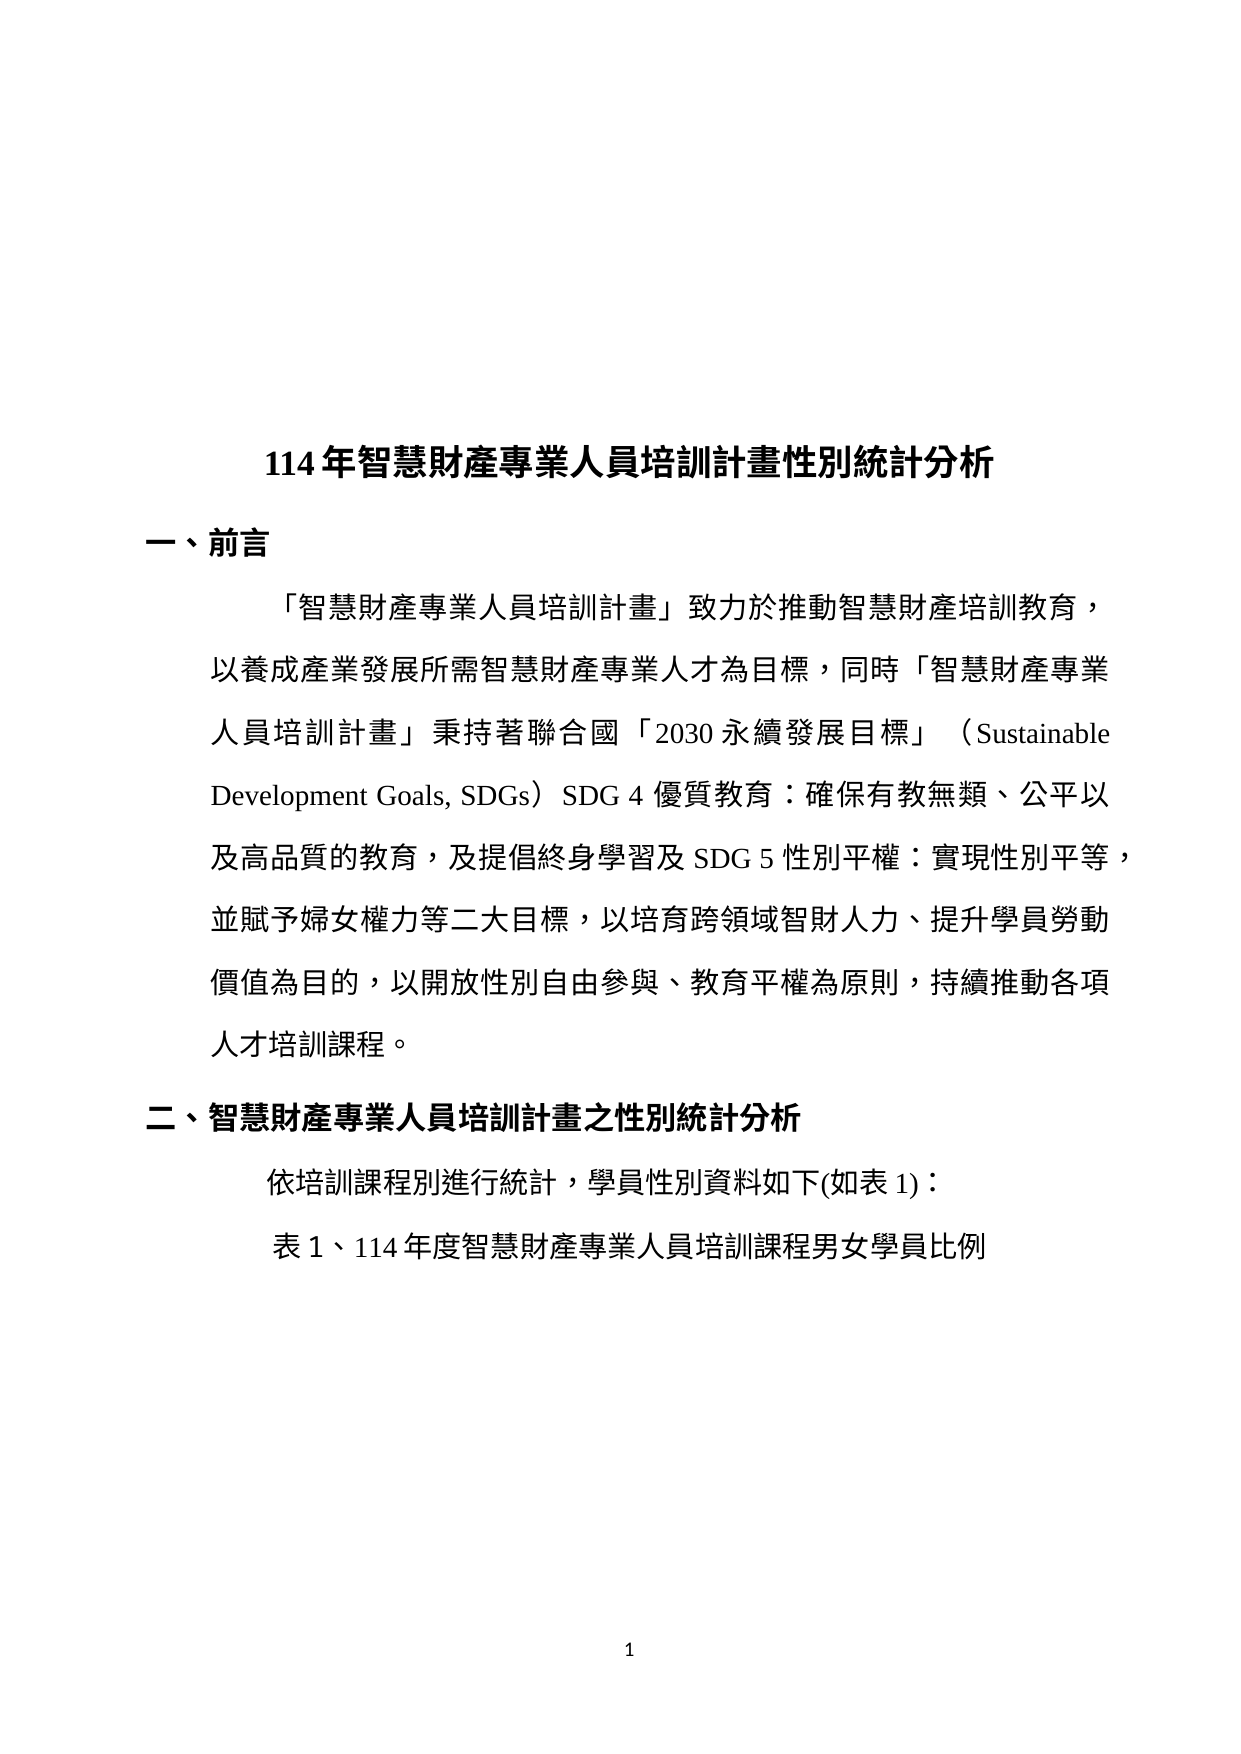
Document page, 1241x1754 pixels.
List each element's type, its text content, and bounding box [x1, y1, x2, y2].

text 114年智慧財產專業人員培訓計畫性別統計分析 [148, 418, 1110, 480]
text 表1、114年度智慧財產專業人員培訓課程男女學員比例 [148, 1203, 1110, 1266]
text 依培訓課程別進行統計，學員性別資料如下(如表1)： [208, 1139, 1110, 1201]
list 智慧財產專業人員培訓計畫之性別統計分析 [145, 1074, 1110, 1137]
text 「智慧財產專業人員培訓計畫」致力於推動智慧財產培訓教育，以養成產業發展所需智慧財產專業人才為目標，同時「智慧財產專業人員培訓計畫」秉持著聯合國「2030永續發展目標」（Sustainable Development Goals, SDGs）SDG 4 優質教育：確保有教無類、公平以及高品質的教育，及提倡終身學習及SDG 5 性別平權：實現性別平等，並賦予婦女權力等二大目標，以培育跨領域智財人力、提升學員勞動價值為目的，以開放性別自由參與、教育平權為原則，持續推動各項人才培訓課程。 [210, 564, 1110, 1064]
list 前言 [145, 499, 1110, 562]
